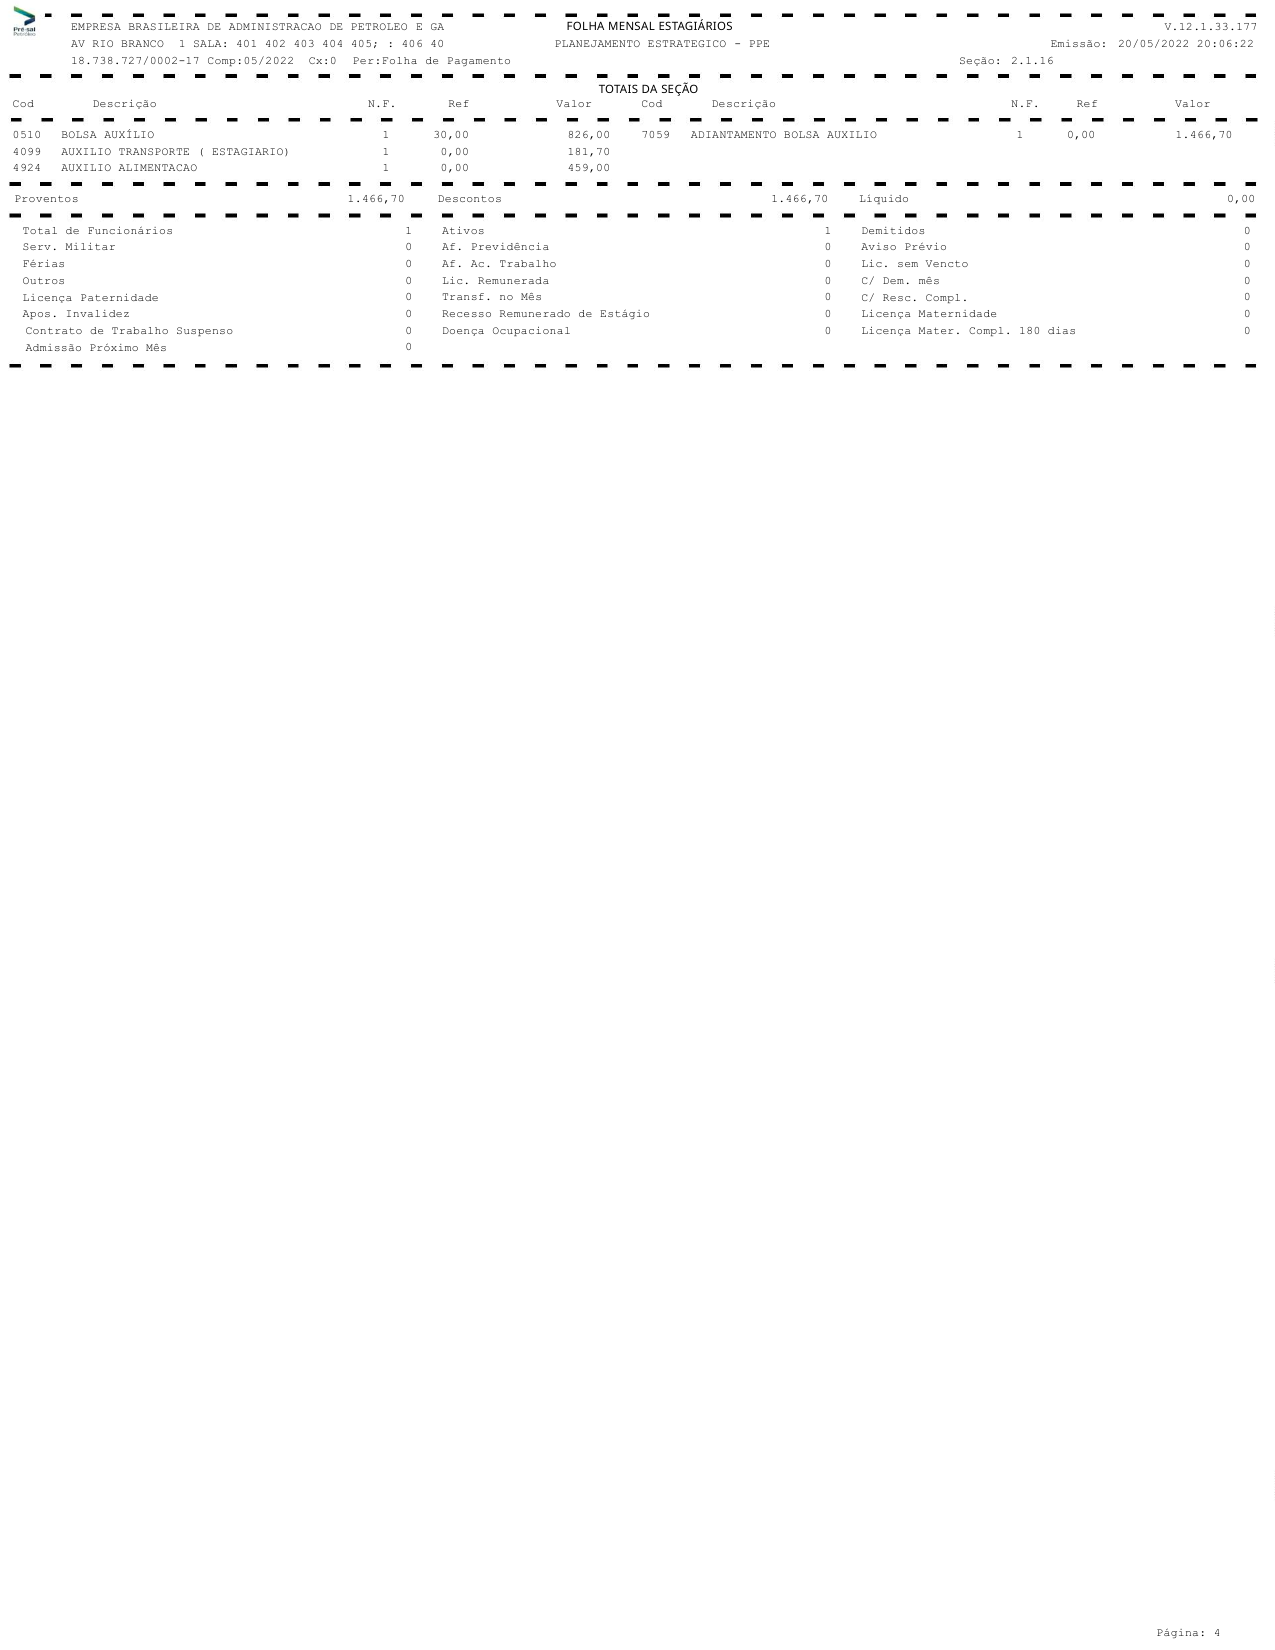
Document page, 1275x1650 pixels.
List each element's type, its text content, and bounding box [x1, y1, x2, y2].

text 1.466,70 [771, 192, 846, 205]
text V.12.1.33.177 [1164, 20, 1275, 33]
text 1.466,70 [1175, 127, 1250, 141]
text BOLSA AUXÍLIO [61, 127, 172, 141]
text 1 [382, 144, 407, 158]
text 0,00 [1067, 127, 1113, 141]
text 1 [824, 223, 849, 237]
text Seção: 2.1.16 [959, 53, 1130, 67]
text Lic. Remunerada [442, 273, 574, 287]
text 0 [405, 257, 429, 270]
text 0 [405, 240, 429, 253]
text 826,00 [567, 127, 627, 141]
text 0 [1244, 240, 1268, 253]
text C/ Resc. Compl. [861, 290, 1018, 304]
text Página: 4 [1156, 1626, 1237, 1639]
text 8.738.727/0002-17 Comp:05/2022 Cx:0 Per:Folha de Pagamento [78, 53, 536, 67]
text Demitidos [861, 223, 943, 237]
text 7059 [641, 127, 687, 141]
text Valor [1175, 97, 1228, 111]
text Cod [641, 97, 680, 111]
text 0 [824, 257, 849, 270]
text AV RIO BRANCO 1 SALA: 401 402 403 404 405; : 406 40 [71, 37, 469, 50]
text 0 [1244, 223, 1268, 237]
text 1 [1016, 127, 1057, 141]
text Aviso Prévio [861, 240, 964, 253]
text 1 [382, 127, 407, 141]
text Admissão Próximo Mês [25, 340, 259, 354]
text 1 [71, 53, 78, 67]
text Serv. Militar [22, 240, 196, 253]
text 0 [12, 127, 20, 141]
text 0,00 [440, 161, 486, 174]
text N.F. [368, 97, 414, 111]
text Apos. Invalidez [22, 307, 259, 320]
text Contrato de Trabalho Suspenso [25, 323, 259, 337]
text 4 [12, 161, 20, 174]
text AUXILIO TRANSPORTE ( ESTAGIARIO) [61, 144, 316, 158]
text 1 [382, 161, 407, 174]
text Transf. no Mês [442, 290, 574, 303]
text 0 [1244, 257, 1268, 270]
text 0 [405, 307, 429, 320]
text 0 [1244, 290, 1268, 303]
text Total de Funcionários [22, 223, 196, 237]
text 4 [12, 144, 20, 158]
picture [0, 0, 1275, 1650]
text Descrição [711, 97, 793, 111]
text 0 [824, 323, 849, 337]
text Recesso Remunerado de Estágio [442, 307, 675, 320]
text TOTAIS DA SEÇÃO [598, 82, 723, 96]
text 510 [20, 127, 58, 141]
text Descontos [437, 191, 519, 205]
text N.F. [1011, 97, 1057, 111]
text Outros [22, 273, 83, 287]
text Líquido [859, 191, 926, 205]
text Doença Ocupacional [442, 323, 675, 337]
text Emissão: [1050, 37, 1118, 50]
text Licença Paternidade [22, 290, 259, 304]
text Férias [22, 257, 83, 270]
text 0 [1244, 323, 1268, 337]
text Af. Previdência [442, 240, 574, 253]
text 1.466,70 [347, 192, 422, 205]
text 0,00 [440, 144, 486, 158]
text 0,00 [1227, 192, 1273, 205]
text ADIANTAMENTO BOLSA AUXILIO [691, 127, 902, 141]
text Lic. sem Vencto [861, 257, 986, 270]
text C/ Dem. mês [861, 273, 986, 287]
text 459,00 [567, 161, 627, 174]
text AUXILIO ALIMENTACAO [61, 161, 316, 174]
text 1 [405, 223, 429, 237]
text 0 [824, 240, 849, 253]
text 0 [405, 290, 429, 303]
text Ativos [442, 223, 502, 237]
text 0 [824, 307, 849, 320]
text 0 [1244, 307, 1268, 320]
text Licença Maternidade [861, 307, 1018, 320]
text 0 [1244, 273, 1268, 287]
text 0 [405, 340, 429, 353]
text 0 [824, 273, 849, 287]
text 0 [405, 273, 429, 287]
text Cod [12, 97, 51, 111]
text 30,00 [433, 127, 486, 141]
text 0 [405, 323, 429, 337]
text Af. Ac. Trabalho [442, 257, 574, 270]
text Valor [556, 97, 609, 111]
text Licença Mater. Compl. 180 dias [861, 323, 1102, 337]
text Ref [1076, 97, 1115, 111]
text PLANEJAMENTO ESTRATEGICO - PPE [554, 37, 795, 50]
text EMPRESA BRASILEIRA DE ADMINISTRACAO DE PETROLEO E GA [71, 20, 469, 33]
text 20/05/2022 20:06:22 [1118, 37, 1275, 50]
text 924 [20, 161, 58, 174]
text 0 [824, 290, 849, 303]
text Ref [448, 97, 487, 111]
text 181,70 [567, 144, 627, 158]
text Proventos [14, 191, 96, 205]
text FOLHA MENSAL ESTAGIÁRIOS [566, 20, 764, 33]
text 099 [20, 144, 58, 158]
text Descrição [92, 97, 174, 111]
